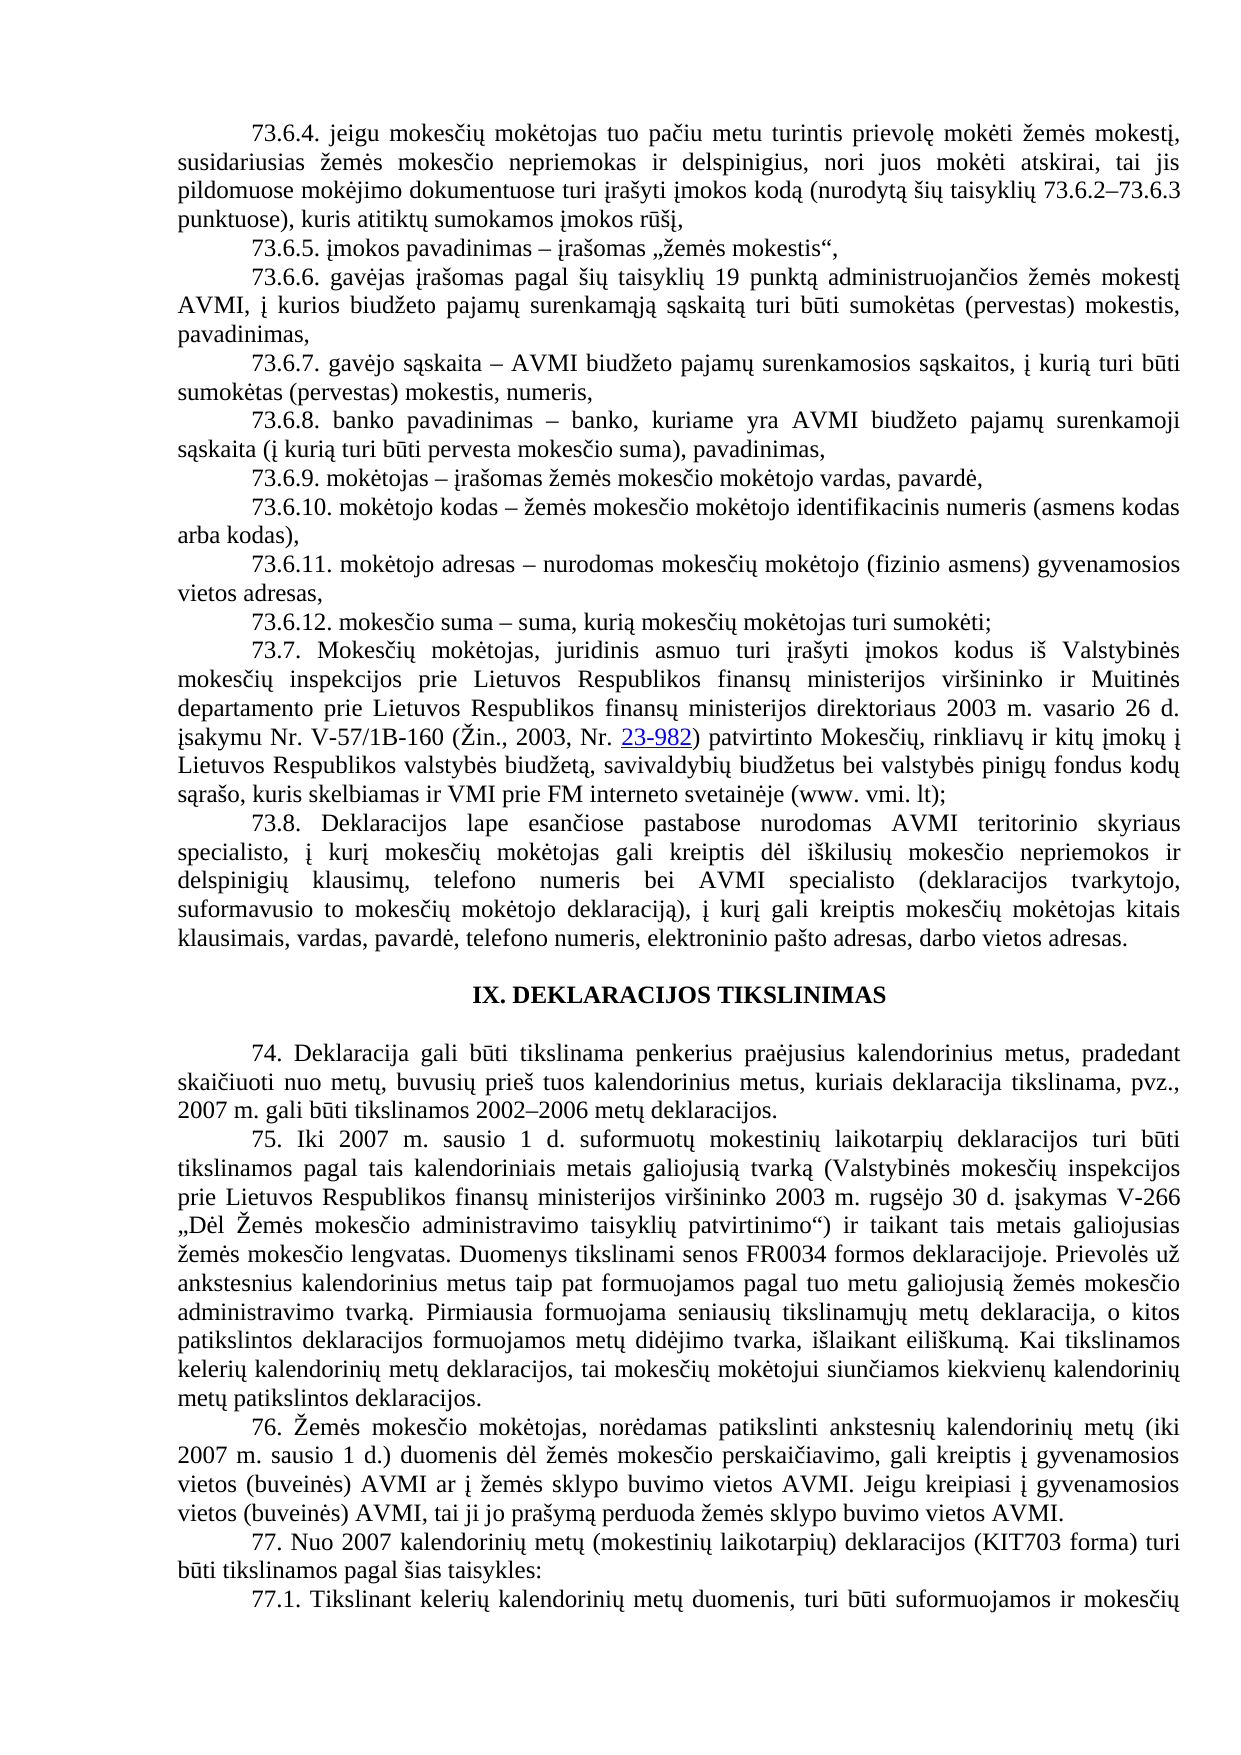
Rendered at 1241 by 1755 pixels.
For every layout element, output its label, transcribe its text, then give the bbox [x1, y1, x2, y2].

text 73.6.4. jeigu mokesčių mokėtojas tuo pačiu metu turintis prievolę mokėti žemės mokestį, susidariusias žemės mokesčio nepriemokas ir delspinigius, nori juos mokėti atskirai, tai jis pildomuose mokėjimo dokumentuose turi įrašyti įmokos kodą (nurodytą šių taisyklių 73.6.2–73.6.3 punktuose), kuris atitiktų sumokamos įmokos rūšį, [177, 118, 1181, 233]
text 74. Deklaracija gali būti tikslinama penkerius praėjusius kalendorinius metus, pradedant skaičiuoti nuo metų, buvusių prieš tuos kalendorinius metus, kuriais deklaracija tikslinama, pvz., 2007 m. gali būti tikslinamos 2002–2006 metų deklaracijos. [177, 1038, 1181, 1124]
text 73.8. Deklaracijos lape esančiose pastabose nurodomas AVMI teritorinio skyriaus specialisto, į kurį mokesčių mokėtojas gali kreiptis dėl iškilusių mokesčio nepriemokos ir delspinigių klausimų, telefono numeris bei AVMI specialisto (deklaracijos tvarkytojo, suformavusio to mokesčių mokėtojo deklaraciją), į kurį gali kreiptis mokesčių mokėtojas kitais klausimais, vardas, pavardė, telefono numeris, elektroninio pašto adresas, darbo vietos adresas. [177, 808, 1181, 952]
text 73.6.9. mokėtojas – įrašomas žemės mokesčio mokėtojo vardas, pavardė, [177, 463, 1181, 492]
text 73.6.10. mokėtojo kodas – žemės mokesčio mokėtojo identifikacinis numeris (asmens kodas arba kodas), [177, 492, 1181, 549]
text 73.6.12. mokesčio suma – suma, kurią mokesčių mokėtojas turi sumokėti; [177, 607, 1181, 636]
text 76. Žemės mokesčio mokėtojas, norėdamas patikslinti ankstesnių kalendorinių metų (iki 2007 m. sausio 1 d.) duomenis dėl žemės mokesčio perskaičiavimo, gali kreiptis į gyvenamosios vietos (buveinės) AVMI ar į žemės sklypo buvimo vietos AVMI. Jeigu kreipiasi į gyvenamosios vietos (buveinės) AVMI, tai ji jo prašymą perduoda žemės sklypo buvimo vietos AVMI. [177, 1412, 1181, 1527]
text 73.6.6. gavėjas įrašomas pagal šių taisyklių 19 punktą administruojančios žemės mokestį AVMI, į kurios biudžeto pajamų surenkamąją sąskaitą turi būti sumokėtas (pervestas) mokestis, pavadinimas, [177, 262, 1181, 348]
text 75. Iki 2007 m. sausio 1 d. suformuotų mokestinių laikotarpių deklaracijos turi būti tikslinamos pagal tais kalendoriniais metais galiojusią tvarką (Valstybinės mokesčių inspekcijos prie Lietuvos Respublikos finansų ministerijos viršininko 2003 m. rugsėjo 30 d. įsakymas V-266 „Dėl Žemės mokesčio administravimo taisyklių patvirtinimo“) ir taikant tais metais galiojusias žemės mokesčio lengvatas. Duomenys tikslinami senos FR0034 formos deklaracijoje. Prievolės už ankstesnius kalendorinius metus taip pat formuojamos pagal tuo metu galiojusią žemės mokesčio administravimo tvarką. Pirmiausia formuojama seniausių tikslinamųjų metų deklaracija, o kitos patikslintos deklaracijos formuojamos metų didėjimo tvarka, išlaikant eiliškumą. Kai tikslinamos kelerių kalendorinių metų deklaracijos, tai mokesčių mokėtojui siunčiamos kiekvienų kalendorinių metų patikslintos deklaracijos. [177, 1124, 1181, 1412]
text 73.7. Mokesčių mokėtojas, juridinis asmuo turi įrašyti įmokos kodus iš Valstybinės mokesčių inspekcijos prie Lietuvos Respublikos finansų ministerijos viršininko ir Muitinės departamento prie Lietuvos Respublikos finansų ministerijos direktoriaus 2003 m. vasario 26 d. įsakymu Nr. V-57/1B-160 (Žin., 2003, Nr. 23-982) patvirtinto Mokesčių, rinkliavų ir kitų įmokų į Lietuvos Respublikos valstybės biudžetą, savivaldybių biudžetus bei valstybės pinigų fondus kodų sąrašo, kuris skelbiamas ir VMI prie FM interneto svetainėje (www. vmi. lt); [177, 636, 1181, 808]
text 73.6.7. gavėjo sąskaita – AVMI biudžeto pajamų surenkamosios sąskaitos, į kurią turi būti sumokėtas (pervestas) mokestis, numeris, [177, 348, 1181, 406]
text 73.6.5. įmokos pavadinimas – įrašomas „žemės mokestis“, [177, 233, 1181, 262]
text 73.6.11. mokėtojo adresas – nurodomas mokesčių mokėtojo (fizinio asmens) gyvenamosios vietos adresas, [177, 549, 1181, 607]
text 77.1. Tikslinant kelerių kalendorinių metų duomenis, turi būti suformuojamos ir mokesčių [177, 1584, 1181, 1613]
text 77. Nuo 2007 kalendorinių metų (mokestinių laikotarpių) deklaracijos (KIT703 forma) turi būti tikslinamos pagal šias taisykles: [177, 1527, 1181, 1584]
text IX. DEKLARACIJOS TIKSLINIMAS [177, 981, 1181, 1009]
text 73.6.8. banko pavadinimas – banko, kuriame yra AVMI biudžeto pajamų surenkamoji sąskaita (į kurią turi būti pervesta mokesčio suma), pavadinimas, [177, 406, 1181, 463]
